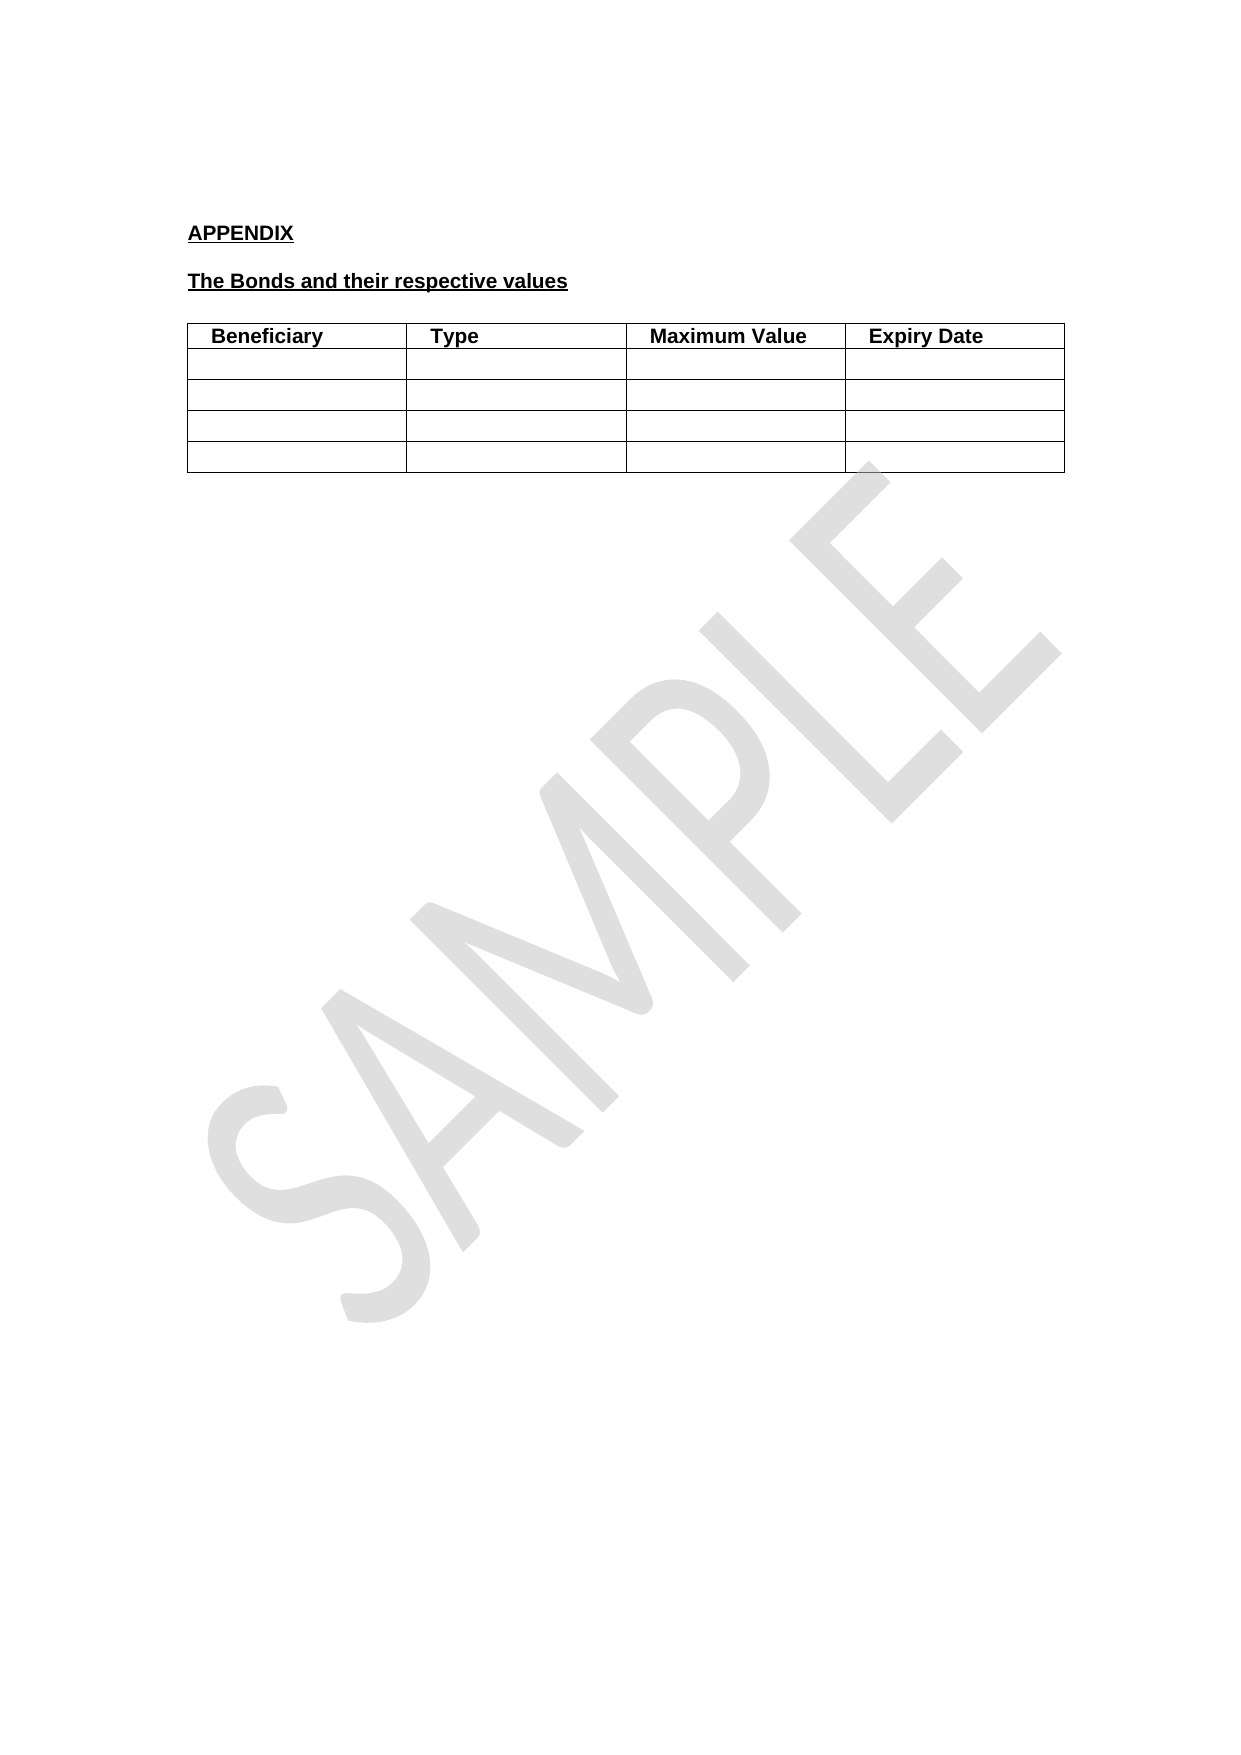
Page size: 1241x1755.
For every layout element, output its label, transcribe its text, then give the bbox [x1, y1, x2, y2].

table_cell [188, 380, 406, 410]
table_cell [846, 442, 1064, 472]
table_header Expiry Date [846, 324, 1064, 348]
subtitle APPENDIX [187, 221, 1066, 244]
text The Bonds and their respective values [187, 268, 1066, 292]
table_cell [407, 442, 626, 472]
table_header Type [407, 324, 626, 348]
table_cell [627, 380, 845, 410]
table_cell [627, 411, 845, 441]
table_cell [846, 411, 1064, 441]
table_header Beneficiary [188, 324, 406, 348]
table_cell [188, 442, 406, 472]
table_cell [846, 380, 1064, 410]
table_cell [627, 442, 845, 472]
table_cell [407, 380, 626, 410]
table_header Maximum Value [627, 324, 845, 348]
table_cell [188, 411, 406, 441]
table_cell [846, 349, 1064, 379]
table_cell [627, 349, 845, 379]
table_cell [407, 349, 626, 379]
table_cell [188, 349, 406, 379]
table_cell [407, 411, 626, 441]
